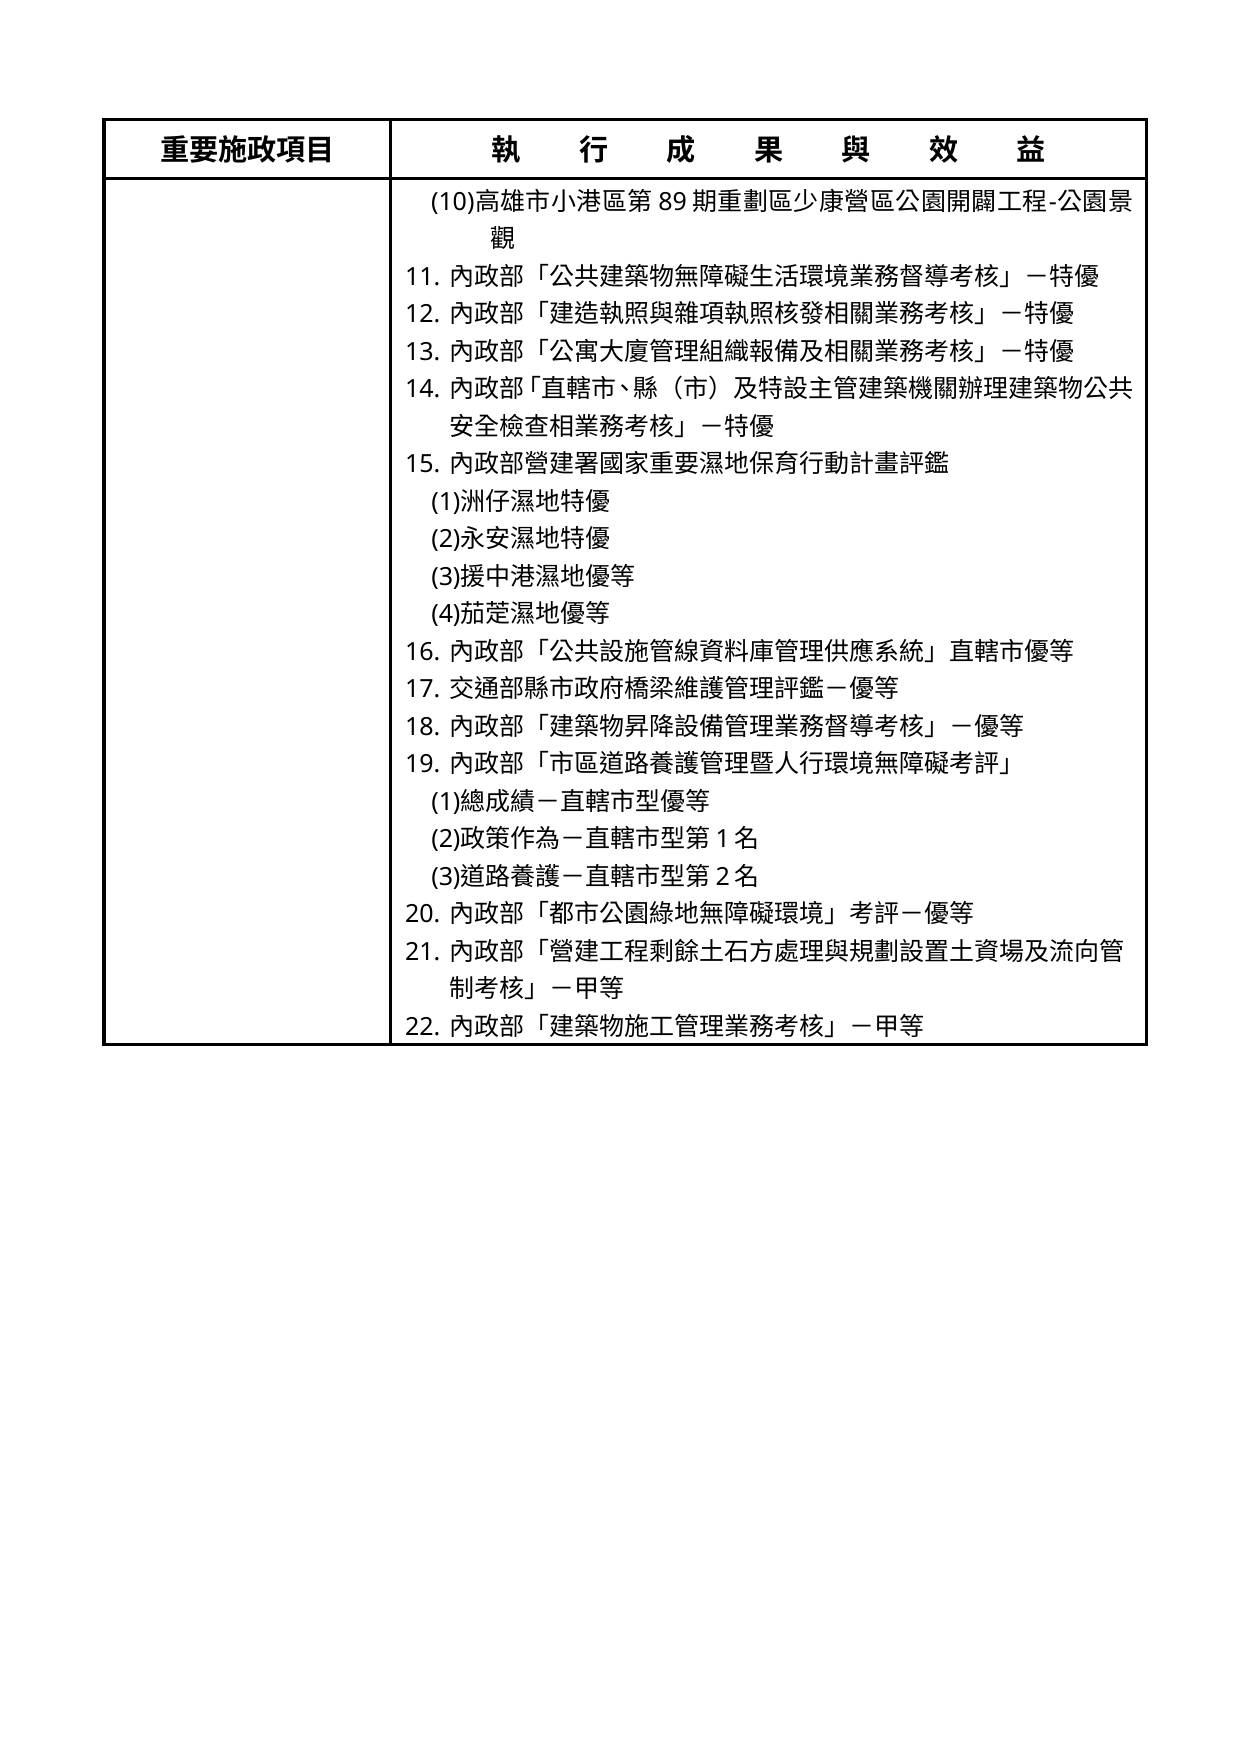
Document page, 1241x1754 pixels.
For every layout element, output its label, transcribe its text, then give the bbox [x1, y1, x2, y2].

table_cell 督導及監辦公共工程，提高工程品質，依採購法第12條及13 條規定，落實工程採購監辦作業，並依採購法第70條制定工程三級品保制度，由工程督導小組定期抽查督導工程計57件，以提升工程品質。 建立防災及救災機制，編印「高雄市政府工務局緊急應變手冊」，包括救災SOP及相關應變機制，作為災害發生期間行動準則，並定期更新、修正。 執行本府一級機關辦理工程、勞務、財物採購報上級機關（本府）核准之幕僚業務，由工務局為窗口，依採購法規定，辦理本府一級機關欲報上級機關核准事項（除監辦外），並以教育訓練及採購案件實地稽核方式，提升各機關、學校採購效率，防止採購弊端。 執行高雄市政府採購稽核小組日常行政及稽核監督業務，108年預定稽核363件，共稽核363件，達成率100%，自88年成立迄今總稽核量達5,009件。 發揮「高雄市政府採購申訴審議委員會」功能，108年共接獲廠商申訴案件9件、調解案件35件，總計收件數44件（其中108年10月以後計收16件，佔總收件數36%），目前已結案數21件。 前瞻建設計畫：擔任行政院前瞻基礎建設-城鄉建設-提升道路品質計畫類的市府窗口，協助本府相關單位爭取預算，至108年12月31日止，已爭取核定51案，補助金額30億729萬元。 各項公共工程材料試驗： 108年度辦理4大類46項工程材料試驗1萬3,227件，執行樣品數3萬5,944個試樣，規費收入全年計5,228萬元，試驗費支出3,665萬元，增加市庫收入約1,563萬元。 108年度委託TAF實驗室共計9家，共辦理23次稽核，以督導實驗室發揮精確及專業服務水準。 108年度辦理「工務局及所屬機關工程人員職務訓練講習」2場次、「工程材料品質控管及施工注意事項研習班」2場次，安排工程相關人員參訓，並聘請具有工程及廉政專業知識之專家學者雙向交流，提升專業技能及法律常識。 108年度「材料試驗申請暨管理系統」，啟用線上申請及多元線上繳費功能，減少人工作業流程及縮短城鄉距離，增加行政效率。 道路AC加強鑽心計畫:自每月工務局所屬工程處辦理新鋪、養護刨舖道路，面積達 3,000㎡以上案件中隨機抽選，檢視道路鋪築厚度、壓實度是否符合契約規範， 108年度共抽驗 19 件工程。 協助內政部營建署辦理本市9處濕地再評定作業，其中，永安濕地於107年度公告為地方級濕地，108年度公告援中港、半屏湖、鳥松、大樹人工及林園人工等5處濕地為地方級濕地，鳳山水庫及高雄大學等2處不列為重要濕地。 公園巡查每年2次，工務局檢查小組含總工室、企劃處及秘書室，計40人；針對工務局養工處轄管重點公園、1999通報熱點、歷次檢查改善不佳公園進行抽查，108年上半年已於5月底完成檢查100座、下半年已於11月底完成檢查80座。 108年中央的各項業務考評及評鑑獲得6特優、9優等及2甲等成績，而在公共工程金質獎、臺灣健康城市暨高齡友善城市獎、國家卓越建設獎、城市工程工程品質金質獎等獎項共獲得27個獎，總共獲得44項肯定。 台鐵捷運化-高雄市鐵路地下化計畫 截至108年12月底，「高雄市區鐵路地下化計畫(含左營及鳳山)」，整體計畫實際進度為86.86%。 本府依「高雄市區鐵路地下化建設計畫都市發展專案小組」第9次會議決議，與中央完成鐵路地下化後園道代辦協議，「高雄計畫區」、「左營計畫區」及「鳳山計畫區」園道委託設計監造勞務案已分別由工務局新建工程處、水利局及工務局養護工程處執行中。 三處園道優先段【金川街-華安街、平等路-婦女館後側、明誠四路-美術館路】，工務局新建工程處陸續於108年度完成並開放，另大順三路-大智陸橋以西之園道開闢工程，工務局養護工程處於108年11月開工，崇德路-明誠四路及吉林街-民族一路(71期重劃區)之園道開闢工程，水利局及工務局新建工程處亦分別於108年12月完成決標，其餘路段之園道工程，由工務局新建工程處辦理招標。 有關鐵路地下化園道整體建置經費43.09億元，已全數獲中央核定補助(代辦)支應。 有關鐵路地下化園道用地，已協調交通部臺鐵局，以雙方互惠原則，無償提供本府使用，並為利園道開闢期程，交通部臺鐵局原則同意先行交付本府進行施工。 大高雄自行車道路網整體建置計畫 中央前瞻基礎建設計畫「營造友善自行車道」，工務局爭取體育署經費補助6,000萬，辦理「愛河之心連接蓮池潭既有自行車道優質化整建計畫工程」，已於12月27日完工，本案將作為本市自行車道優質化工程示範案例。 為自行車友善使用性，工務局未來將辦理既有自行車道優質化，提高自行車騎乘舒適度，包含破損鋪面重新鋪設、沿線綠化遮蔭檢討、提升無障礙環境等，並改善自行車道交通安全設施。 配合市府發展觀光產業政策，優先辦理觀光型路線自行車優質化，路線選定原則以工務局12條自行車道路網優質化路線及觀光局「乘風而騎」15條鐵馬遊高雄路線，委託技術服務整合為13條觀光型自行車路線，結合觀光景點及介紹當地美食小吃。成果報告書於8月15日驗收完成，將作為工務局辦理自行車道優質化之參考依據。 打造高雄特色建築，帶動建築與綠能觀光產業，創造土地與建築品牌化，並促進社會參與、景觀美化、減碳防災及樂齡化設計因應，樹立熱帶氣候地區永續環境與建築的新典範。 高雄厝相關專案: 高雄厝研究發展補助計畫：為引動學生投入公共政策之發想，辦理高雄厝補助研究發展計畫，以回饋市府，提供市政規劃建言。107年度申請補助案共7案，已有6案執行完畢並補助32萬元，其餘1案未於期限內完成予以取消。 高雄厝推動綠建築宣導計畫：為進行高雄厝新建築與綠建築之推廣，舉辦高雄厝綠建築大獎，廣邀高雄綠建築建案報名競賽，希望藉由優良建築作品甄選活動，以表揚優良高雄厝綠建築設計作品，並喚起民眾關注生活環境品質的意識，業於108年9月6日高雄國際建材大展中公開頒獎。 高雄厝建築診斷及活化計畫：持續建置基本資料庫與高雄厝地圖，並進行病態建築醫生診斷，辦理高雄厝行銷宣導。 高雄厝宣導計畫：進行既有建築物輔導合法化，並於本府工務局建築管理處一樓成立高雄厝專案輔導窗口，由高雄厝在地設計師駐府服務民眾。 高雄市高雄厝設計及鼓勵回饋辦法自103年9月4日公布實施，並於105年1月11日、105年5月26日及107年4月26日修正訂定，截至108年12月31日止，統計數量如下: 申請案量:以高雄厝設計並領得建造執照數量已達2,248件，共76,480戶，其中797件已領得使用執照。 景觀陽台:面積達284,048平方公尺。 通用化設計浴廁:面積達54,270平方公尺。 通用化交誼室及昇降機:面積達8,706平方公尺。 綠能設施:屋前綠能設施36,529平方公尺，屋後綠能設施2,357平方公尺。 高雄厝申請案綠化面積：114,125平方公尺(相當於19座國際標準足球場綠化面積)。 綠建築綠化成果： 108年1~12月依本市綠建築自治條例規定申請案件共100件，屋頂綠化面積達2,3119.7平方公尺。另累計歷年(自101年起)依法設置屋頂綠化面積已達338,083平方公尺(相當於51座國際標準足球場綠化面積)，換算每年減少CO₂排放量為6,600公噸(相當於16座大安森林公園年吸碳量)。 108年度共舉辦5場高雄厝立體綠化系列講座，總計參與人數約400人，讓更多市民瞭解簡易設置立體綠化的概念及綠屋頂的好處。 108年度推動建築物綠屋頂補助計畫，提供新設綠屋頂補助及管理維護、修繕費等補助項目，合計共有14處公私有建築物加入設置綠屋頂的行列，增加屋頂綠化面積達806平方公尺，補助費用共計新台幣238萬4,779元。 辦理公有建築物屋頂綠化示範案，目前已完成高雄市立美術館、東區稅捐稽徵處、警察局新興分局、凱旋醫院、勞工局前鎮行政大樓、三民區行政中心、前金區前金國中、左營區新光國小、三民家商等9處公有建築物加入設置綠屋頂的行列，108年高雄市政府社會局無障礙之家、高雄市立大同醫院、高雄市左營區新光國民小學第2期目前工程已完工，累計綠化面積為8,657平方公尺；另109年預計完成高雄市苓雅區中正國民小學、高雄市左營區新光國民小學第3期及高雄市立海青高級工商職業學校，綠化面積為1,589.06平方公尺。 實際執行方案： 108年7月3日啟動108年~111年4年期「創能經濟．光電計畫」，由李副市長擔任跨局處小組召集人，市府合力推動，利用潔淨太陽光電能源發電，減少燃煤發電造成的空氣汙染，目標4年設置500百萬瓦之太陽光電設施，相當於500座世運主場館之設置容量，每年約可發電6.39億度，減碳33.79萬噸，將能帶動500億元綠能產業經濟效益，打造高雄成創能城市。 108年度補助建築物設置太陽光電發電系統實施計畫自3月8日開始至10月15日截止，補助總預算為1,500萬元，截至8月22日止，核准173件，核准金額1,012萬547元 (1,687瓩)。 工務局太陽光電智慧建築網站改版建置。 協助本市太陽光電設施安全結構查驗至少30案。 舉辦光電智慧建築標章頒證活動。 5場推動太陽光電設施說明會、演講，總計參與人數約500人。 設置績效： 根據經濟部再生能源發電設備認定及查核管理系統網站資料，設置容量統計自108年1~12月已設置169百萬瓦，年發電量2億1,713萬2,440度電，約可提供5萬9,717家戶的所需用電量。 辦理申報之A類公共集會類場所，列管場所120家，已完成申報120家，申報率達100%。辦理申報之B類商業類場所，列管場所1,361家，已完成申報1,334家，申報率達98.02%。辦理申報之C類工業、倉儲類場所，列管場所1,975家，已完成申報1,829家，申報率達92.61%。辦理申報之D類休閒文教類場所，列管場所2,878家，已完成申報2,617家，申報率達90.93%。辦理申報之E類宗教類場所，列管場所95家，已完成申報93家，申報率達97.89%。辦理申報之F類衛生福利更生類場所，列管場所773家，已完成申報722家，申報率達93.40%。辦理申報之G類辦公服務類場所，列管場所1,079家，已完成申報891家，申報率達82.58%。辦理申報之H類住宿類場所，列管場所591家，已完成申報577家，申報率達97.63%。 針對未申報場所發文催報及現場宣導，以維公共安全，依建築法規定處建築物使用人6萬元罰鍰，並再限期補行申報，逾期仍未申報者，依建築法規定續處並於營業場所入口明顯處張貼不合格告示。 辦理108年度建築物公共安全檢查及簽證申報場所之抽複查工作，已執行抽複查750家。 108年1月2日起至108年1月23日止辦理108年度「加強大型百貨公司、商場、量販店及視聽歌唱等場所公共安全查核」，共計60家場所。 108年青春專案期間，稽查本市娛樂場所等，共計稽查630處場所，動員稽查人數675人次。 建築物加強公共安全計畫 打造高雄市公共安全網，提供民眾查詢本市各區昇降設備及機械停車設備許可證期限、檢查日期、位置及大樓名稱等建管資訊透明化作業。 為提高地震發生後動員能力，108年9月20日於本府消防局國際會議廳舉辦108年度災害後危險建築物緊急評估作業組訓演練，動員全市技師及建築師180人，期能於地震時減少市民生命財產的損失。 針對本市各大型商圈、重要道路、車站及各大捷運站，做不定期巡檢，如有立即危險性之廣告招牌，立即通知限期改善或自行拆除。 配合108年度市區道路養護暨人行環境無障礙考評計畫，針對三多三路、三多四路、七賢路、成功路廣告招牌進行整頓改善。 內政部營建署「108 年度招牌廣告及樹立廣告安全巡查、處理與督導計畫」考核本府列管危險廣告物共1,284件，均已全數拆除或補強完成，考核成績優異。 公寓大廈認證標章申請案，108年已召開3次審查會議，認證通過大樓共計17棟。 輔導公寓大廈成立管理委員會，截至108年12月底本市7樓以上成立管理委員會依法報備家數計有3,484件，報備率已達百分之73.7%。 委託公寓大廈法律專業律師，設置免付費電話，自108年1月3日起，提供大樓管理委員會及住戶法律諮詢服務，另於建管處設置法律現場諮詢服務櫃檯，108年度現場計服務230人次，協助解決居家糾紛。 本市於101年4月3日成立公寓大廈爭議事件調處委員會，108年共召開5次調處會，協調爭議共23案。 配合內政部建築研究所智慧綠建築專案，爭取內政部建築研究所將「智慧綠建築智慧住宅南部展示場」設置於本府四維行政中心1樓穿堂，展示最新智慧生活科技。自啟用後維持4年，已於107年10月9日揭幕啟用，由工務局建管處志工人員輪值展示場負責導覽解說，同時接受團體預約，自108年1月至12月，累計參觀人數計82,318人。 新建公共建築物於申請使用執照前，辦理行動不便設施會勘，以確保該設施之符合需求，100年至107年12月止合計勘檢2,313件，108年1至12月共計勘檢145件。 既有建築物依照工務局108年10月18日高市工務建字第10838848401號函修正本市公共建築物無障礙設施分類分期分區執行計畫，計已對公共建築物（含超商場所、加油站）5,054家實施清查，並訂定改善期程限期要求改善，截至108年12月共計4,705家已改善完成，尚餘349家改善中，整體改善比例為93.09%。 替代方案提請「高雄市政府公共建築物行動不便者使用設施改善諮詢審查小組」審議，108年共辦理9次，共審查62件（含報告案)。 102年7月11日公告施行「高雄市建築物設置無障礙設施設備勘檢及改善審查收費標準」，108年共計收入勘檢費482萬2,000元（含新建公共建築物)。 加強建築管理回溯檔案建置，將檔案室紙質之歷史案件，累計有102,698份建築執照圖進行數化轉檔，以方便查詢及調閱，已納入109年度專案勞務委外採購辦理(約800萬)。 申請建造許可時檢附建築圖電子檔，建置圖檔資料庫並整合建入「建築管理資訊系統」及「建築書圖影像管理資訊系統」，提供民眾查詢及調閱建築圖檔資料。 結合全國地政單位電傳資訊系統e網通電子資訊服務，提供業界民眾利用網路即可迅速查閱建築物資訊圖資，並增加歲收。 透過建築管理處網站建構申請案件之資訊透明化服務，供民眾隨時查詢申請建築執照進度，減少弊端。 執行違建查報成果：108年查報一般違建(含廣告物)共計2,095件。 專案部分： 取締影響市容廢置廣告空(框)架及破損不堪廣告招牌，共計查報268件。 取締影響市容觀瞻違規竹鷹架廣告物，共計查報34件。 執行本市「影響救災困難地區」消防專案，共計查報158件。 執行違建成果：一般違建拆除計3‚958件、拆除結案2‚684件。 各項專案拆除情形： 拆除影響市容觀瞻，違規竹鷹架廣告、廢置廣告空(框)架及破損廣告招牌共計執行拆除780件。 拆除影響消防救災六米巷道違建計157件。 拆除湖內區長壽路128號影響公共衞生鴿舍違建。 拆除前鎮區崗山西街301巷20號屋頂違建。 拆除三民區北平一街18巷1號屋後違建。 拆除三民區林森一路345巷28號屋側違建。 拆除新興區民生二路46巷3號屋頂違建。 拆除小港區小港路68巷3弄11號屋頂違建。 拆除鹽埕區五福四路14巷3號屋頂、屋前違建。 拆除仁武區慈惠段4-9地號空地鋼骨違建。 拆除鼓山區翠華路411巷41號屋後、屋前違建。 拆除鼓山區河邊街88巷巷道影響通行違規矮牆。 拆除大寮區內坑路34之10號（邱厝坪段548 地號等9筆土地），違規廢五金堆置場地上物。 拆除新興區文衡二路127巷48號屋前阻礙通行障礙物。 拆除新興區中正三路187號騎樓內妨礙行人通行障礙物。 拆除鳳山區顯惠一巷至勝利路口(埤頂段1440-13、1440-22 地號) 私設通路違建。 配合鐵路管理局高雄工務段拆除鹽埕區興福段255地號遭占用地上物。 拆除大寮區八德路消防隊對面(中庄北段0918地號)鐵棚架、貨櫃屋違建。 拆除楠梓區青農路57巷36號屋前、屋後防火巷違建。 配合衛生局清除登革熱孳生源，拆除前鎮區允棟市場。 拆除警察局提報岡山區嘉新西路69之1號妨礙風化違建。 拆除大社區大新路171巷11之7號屋前違建。 拆除警察局提報前鎮區瑞安街56號旁空地妨礙風化違建。 拆除苓雅區河北路226巷2、4號占用巷道影響通行矮牆。 拆除前鎮區前鎮街262號等4戶廢棄宿舍。 拆除楠梓區楠梓路174巷1號等2戶廢棄宿舍。 拆除左營區義民巷93號旁老舊公厠(興隆段695 地號)。 拆除鳳山區曹公路15號防火巷違建。 拆除鳥松區山腳路256巷2號屋頂違建。 拆除三民區民成街底(義民段1133、1134地號)等2筆市有土地上佔用物。 處理白鹿颱風一級開設災害應變中心通報災損案件，共計25件。 彙整各管線機構年度計畫施工路段，以利辦理聯合施工，減少道路挖掘。 108年已核發9,206件道路挖掘許可，各管線機構可於「高雄市公共管線管理平台」中查詢申挖案件辦理情形、核准申挖案件查詢，藉由電腦系統方便申請人查詢，並提供市民共同監督。 已完成本市38個行政區之都市計畫區，及鳥松、仁武、岡山、永安、路竹、彌陀、湖內、茄萣、阿蓮、燕巢、田寮、旗山、美濃、大樹部分非都市計畫區公共管線調查並持續辦理高雄市公共設施管線更新機制。 加強督導管線挖埋工程品質，108年申請挖埋12,615件，核發9,206件，有效管控挖掘施工，並督導管線單位確實依規定進行道路挖埋及AC封層，其中道路挖掘違反規定件數18件，罰款共67萬元。 加強巡查管線挖埋工程，由委外巡查廠商及自有人員督導加強巡視並藉通報管道(市長信箱、通報專線電話等)共同監督管線單位施工情形，以符合現場許可內容。 建立維護更新地下管線資訊系統，提供各管線單位設計前、施工前之地下管線資訊，更新地下管線資料，減少公安事件發生。 落實管線挖埋暨道路工程品質，執行管線抽驗，對各管線單位已完成之管線工程辦理瀝青鋪面厚度、回填配料、夯實度及平坦度等各項工程品質抽驗，以確保道路品質，108年度總計配合抽驗423件工程。 啟動十二項道路管線挖掘管理創新措施，包括：新建物民生管線聯合挖掘於施工前完成整合、計畫型挖掘案件先行申報預為整合、成立道路挖掘基金專款專用，整合挖掘統一刨鋪、危安管線試挖、即時監控機制、孔蓋新工法及管挖工程採用含焚化再生粒料CLSM回填、AC臨鋪後在該臨鋪路面範圍內噴漆告示完永鋪期程、禁挖時間半年延長為一年、抽驗訂定裁罰級距，施工不良管線單位停發路證、施工後品質自主檢核及竣工還養機制逐案接管、落實圖資抽查及抽測、3D管線圖資建置+AR。 108年度將全區二維圖資轉為三維圖資，另配合三維圖資建置後，可透過三維管線比對資料，增加衝突分析模組，提供路權單位與管線單位查詢與檢視衝突區位與進行管線協調。試辦理50處攝影測量，將攝影測量成果與三維圖資平台做結合，並提出攝影測量作業流程之優缺點及改善方案。結合目前AR技術整合轄區已完成建置之三維公共設施管線資料庫，協助現場施工人員可以利用智慧型手機即時查閱所在環境之管線分佈。 完成民族路共同管道保全、巡查、維修保養、基本設備汰換更新、 24小時輪值監控等作業，及共同管道之清潔維護。 至108年底佈纜總長度已達3,505.448公里，租金收入約5,890萬元，各家纜線業者正積極申請進駐中。 108年完成孔蓋下地總數9,958座，孔蓋齊平總數4,276座。 孔蓋自主巡查比例及4小時完修比例，108年平均值分別為88.5%、95.46%。 辦理大高雄公共管線圖資更新及整合，避免發生管線工安事件並依 內政部公共管線標準制度規範，建立管線圖資更新機制。 原高雄縣及高雄市區域之公共管線圖資轉換與整合。 公共管線圖更新模式規劃。 重劃區管線清查建檔。 管線單位竣工圖繪製軟體改版。 公共管線竣工圖更新。 教育訓練及輔導上線。 高雄計畫區由明誠四路至大順三路，全長約6.9公里，包含5處通勤車站（美術館站、鼓山站、三塊厝站、民族站、科工館站）園道及71期重劃區園道、公園、廣場。總工程費約23.58億元，分為站區園道範圍1標、優先示範段2標、立體設施拆除3標、園道工程4標及71期重劃區1標。其中高雄市區鐵路地下化站區園道(配合通車履勘)工程-美術館站等五站於107年2月22日開工，已於108年2月14日完工。 設計標的分為「優先示範段」、「立體設施拆除(或填平)」、「園 道」： 「優先示範段」：優先施作路段(金川街-華安街、平等路-婦女館後側)已於108年8月29日完工；明誠四路-美術館路段已於108年12月27日開放通行。 「立體設施拆除(或填平)」：第一階段工程-「青海陸橋+四涵洞」，於107年11月23日開工，已於108年12月開放通行；另「自立路橋及大順路橋」於107年10月26日開工，已於108年11月開放通行。中華地下道於108年10月16日開工，109年2月1日中華地下道主線封閉填平及拆除作業，預定109年3月上旬主線道開放，後施作道路附屬設施，預定109年7月完工。 園道工程四標：已於12月20日上網公告，109年1月14日開資格標。 園道工程-71期重劃區：已於108年12月24日決標，預定 109年3月開工，工期365日曆天。 自楠梓新路沿既有防汛道路，穿越鐵路下方後爬升銜接至第82期重劃區道路，長約260公尺，寬約5公尺,總經費1億5,063萬元，106年9月1日開工，已於108年12月27日開放通行。 自東林西路往北至信義路止，都市計畫寬15公尺，長約420公尺，拓寬並新建箱涵。總經費3億3,158萬元，106年4月10日開工，已於108年5月31日完工。 清水岩寺旁道路可銜接15公尺及20公尺寬都市計畫道路(清水 路)，長約180公尺，總經費1億0,492萬元，107年9月12日辦理都市計畫個案變更前路線座談會。都市計畫變更勞務採購107年11月9日開標，107年11月19日評選後保留，因地方建議辦理都市計畫變更，初估總經費提高至1億0,500萬元，中油已同意補助，並於109年1月7日辦理議價決標。 工程長992公尺、寬30公尺，總經費1億5,671.4萬元，於105年8月31日第43次環評審查會審查通過。本案已完成工程設計及通過環評審議。目前環團提起上訴(108年4月25日收到上訴狀及理由書)，本府環保局已委託律師答辯。 勝利路北段：20公尺寬都市計畫道路，長約35公尺；建國路一段259號：15尺寬都市計畫道路，長約27公尺；勝利路南段計畫：20公尺寬都市計畫道路，長約50公尺，總經費8,064萬4,000元，由本府地政局設計及施工，工務局已完成用地取得，預定109年5月完工。 自南汕巷往北72公尺起至115公尺止，為6公尺寬都市計畫道路，長約43公尺，總經費468萬元，已於108年4月1日完工。 北起二聖路南至瑞祥街，屬8公尺計畫道路，總長約42公尺，總經費2,691萬元，已於108年8月12日完工。 本聯外道路北側銜接台3線及中正路，南側銜接園區，長約450公尺(含橋梁150公尺)、寬10公尺，總經費2億1,465萬元，工程於108年10月18日開工，預定110年4月完工。 14-2號道路自北汕二路口已開闢路段（東汕、西汕、北汕、中汕里里民活動中心旁）往南約362公尺，為本市都市計畫15公尺寬道路。總經費9,849萬元，108年1月3日細部設計報告書核定，工程於108年3月15日開工，109年1月底前開放通行。 開闢公兒10-1並配合開闢公園周遭都市計畫道路及人行步道－A段:自王公路216巷27弄向東延伸80公尺，係屬10公尺寬都市計畫道路，現況道路約5公尺寬；B段:公園西南側8公尺寬都市計畫道路，長65公尺，現況道路未依都市計畫開闢；C段:公園東南側人行步道延伸銜接王公路，長約140公尺、4公尺計畫寬度人行步道，現況道路未依都市計畫開闢。總經費7,401萬6,000元，已於108年12月開放通車。 林園區溪州三路與五福路瓶頸段：路口往北拓寬長約25公尺、計畫寬15公尺；和平路瓶頸段：自信義路往北約30公尺止，都市計畫寬10公尺，現寬約4公尺；林園北路495巷：位處林園高中北側，自林園北路往西北約100公尺止，都市計畫寬12公尺，部分路段未全寬通行，現寬約7公尺。總經費8,551萬元，已於108年12月開放通車。 位於六龜區高133線，坍方路段全長約450公尺、寬約8公尺，總經費3億8,000萬元。本案採原址重建方式施工，囿於該處上邊坡地質尚未穩定，因應當地民眾交通需求，於溪底便道作為短期方案施作通行，溪底便道工程於108年11月22日開工，預定109年5月完工。 自大竹路往北至既有長春路止，10公尺寬都市計畫道路，長約170公尺，總經費4,777萬元，已於108年12月23日開工，預定109年9月完工。 8公尺寬都市計畫道路，長約200公尺，總經費7,060萬元，刻正 辦理細部計及用地徵購作業，109年2月25日決標。 道路拓寬長56公尺寬10公尺,總經費702萬3,000元，已籌措計監造費19萬7,000元，用地費270萬元。已完成用地取得。提報爭取生活圈計畫補助(市區道路)，營建署於108年10月3日函文同意補助，109年2月3日決標。 自前鎮區凱得街往西銜接憲德街（98年開闢完成路段）止，現況未通行，長約42公尺，寬8公尺，總經費4,607萬元，109年1月21日決標。 自安樂一街往西打通至水管路325巷現有道路，8公尺寬計畫道路，長約65公尺，總經費1,112萬元，109年1月20日決標。 西門大橋南側現寬約4.5~10公尺寬、長約240公尺道路，自西門大橋南側起有55公尺已近10公尺全寬，自南側55公尺處往南拓寬道路總長約185公尺，其中含都市計畫寬10公尺，長約102公尺。另，非都市計畫區路段位屬農地重劃區，長度約85公尺，現有路寬約4.5~6公尺不等，拓寬為10公尺道路，總經費1,745萬元，109年2月10日舉辦開工典禮。 自仁武義大二路3k+700往北至186甲線道路，為永久性擋土牆改善，改善路段3k+700~3k+980長約280公尺，道路寬約25 公尺，總經費1億1,848萬元，提報優先納入109年預算，委託規劃設計及監造勞務案已於109年1月7日開標，109年1月17日開評選會。 非屬都市計畫道路，本案因東段(長約180公尺)縱坡過大較具危險性故已先行施作改善，西段(長約180公尺寬7公尺)，總經費1,135萬6,000元，工程預定109年3月3日開標。 位於三民區港西里，現況寬度約6公尺，開闢長約12公尺、寬12公尺都市計畫道路，總經費2,196.1萬元，109年2月11日決標。 本案現況路寬5公尺，地方建議向北單向拓寬寬2公尺、長100公尺，總經費250萬元，並於108年提報交通局爭取由危險路口改善經費補助，工程預定109年3月10日開標。 延續一期未拓寬路段，長約117公尺，將原4~5米道路拓寬至8~13米，已完成設計，108年9月25日申請前瞻計畫獲交通部公路總局同意補助，已於108年12月提報墊付程序及上網公告，109年2月18日決標。 工程位梓官區自進學路往北開闢至信安街止，屬8公尺寬都市計畫道路，長度約265公尺，現況道路未開闢，總經費1億2,180萬元。109年度先行編列土地費1,500萬元，辦理用地徵購作業。 自高47起至186甲線止，長約570公尺，寬10公尺，總經費3,614萬元。環差勞務案已結案，道路工程基設報告已於108年12月26日核定，預計109年3月細設完成。 增設匝道高架832公尺，銜接匝道變更路段170公尺，總經費6億4,200萬元。於107年3月5日開工，預定109年10月完工。 本市都市計畫15公尺寬道路，長約78公尺，東西兩側銜接道路已近15公尺全寬，總經費1億2,260萬元，已於108年12月18日完工。 橋長80公尺、橋寬6公尺，總經費6,406萬元。工程由原民會完成設計及招標文件，委由工務局新建工程處代辦發包施工，工程於107年9月14日開工，預定110年2月完工。 橋長127公尺、橋寬6公尺，總經費9,523萬元。工程於108年11月22日開工，預定112年2月完工。 由中山四路東側跨越前鎮運河，銜接第75期市地重劃區凱福街， 長約54公尺，規劃2車道(6公尺寬)及1實體人行道(2公尺寬)， 即雙向所需人車通行使用之寬度為16公尺寬，總經費1億0,487 萬元，工程規劃設計中。 都市計畫寬15公尺，長約40公尺(含引道)，總經費2,306萬元。 工程於108年11月14日開工，預定109年5月完工。 自本工環東路往東至河華路前止(含前洲橋)，現寬11-15公尺，都市計畫寬24公尺，長約1,100公尺，總經費7億2,264萬3,000元。工程已於108年3月21日完工。 自岡山區菜寮路(高29)與水庫路路口至大莊路(高28)止，位屬都 市計畫區外，現況道路約7公尺寬，拓寬為12公尺，長度約2,136公尺，總經費2億1,313萬元，A標於107年10月24日開工，B標於107年10月23日開工，兩標皆於108年12月開放通行。 自和發產業園區大發基地範圍外往北至高68線（琉球路）串連和春基地，長約1,560公尺，寬30公尺，總經費7億3,400萬元，營建署辦理設計及施工，工務局新建工程處辦理用地取得，工程已於108年5月13日完工。 自台17線進入高雄市北界後，沿援中港軍區跨越後勁溪、左營眷區道路向南銜接中正路至左營南門圓環，紓解原台17線翠華路交通壅塞問題。道路長約7公里，寬40~50公尺，跨越長約130公尺之後勁溪橋。以德民路為界分南北二段，北段工程所需總經費約11億0,943萬元，於105年9月獲內政部營建署生活圈計畫補助經費並由市府代辦工程執行， 第ㄧ標於106年10月23日開工，預定109年5月完成；第二標工程由水利局辦理工程發包，已於108年12月20日訂約，預定109年5月開工。 為都市計畫15公尺寬道路，自後厝路往西至港嘴二路止，長約542公尺，總經費1億3,480萬，由營建署南工處辦理規劃設計，工務局新建工程處辦理施工及用地取得，工程已於108年7月9日完工。 長度約102公尺既有道路拓寬至8公尺計畫道路(橋燕路口往北27公尺及往南75公尺)，總經費6,700萬元，工程109年3月2日申報開工。 自翠華路往北至新庄仔路止，屬25公尺寬都市計畫道路，長約380公尺，總經費9,298萬元。全長(翠華路~新庄仔路)開闢配合地上物拆除，目前開闢長度先以翠華路~城峰路段辦理設計施工，城峰路以北納入後續擴充辦理，預定109年3月底上網公告。 自省道台25鳳林二路往西至大崎腳橋止(不含橋梁)，長約98公尺，為都市計畫20公尺寬道路，總經費6,044萬元，本府工務局已完成用地取得，由內政部營建署南工處設計施工，目前辦理工程規劃設計中。 友情路為都市計畫30公尺寬道路，長約767公尺，總經費約3億3,200萬元，108年10月30日決標，109年1月31日開工，110年5月完工；大遼路為都市計畫50公尺寬道路，長約883公尺，配合友情路先行開闢30公尺，總經費2億1,452萬元，目前辦理規劃設計中。 為都市計畫60公尺寬道路，長約2,870公尺，總經費15億0,033萬元，都市設計審議經內政部108年9月27日召開會議決議修正後通過。有關跨越高速公路方案，內政部已於109年1月6日召開研商「橋頭科學園區優先開闢聯外道路(1-2及2-3計畫道路)」事宜會議，本府將另擇期再與營建署及高工局研商。 基地位於苓雅區，健康醫療園區拆除衛生局老舊建物後，興建地下2層、地上10層之高齡整合長期照護中心大樓1棟及周邊景觀等工程。工程總經費約8億元，已於108年10月18日完工。 位於高雄港11~15號碼頭，基地面積約11.48公頃，總經費65億0,644萬元(總經費含第一標、第二標及後續擴充工程)，興建3,500席以上室內表演廳、12,000席戶外表演場、小型室內展演空間、流行音樂展示區、流行音樂育成中心及海洋文化展示中心等。第1標工程（高雄港13~15號碼頭區域）已於106年6月完工；第2標工程(高雄港11~12號及光榮碼頭區域）於104年8月15日開工，預定109年8月完工；第三標工程已於108年6月18日開工，預定109年8月完工。 本工程配合市府政策調整為立體停車場與滯洪池共構工程（水利局辦理）、店鋪工程（新工處辦理），移由水利局主政並繼受原勞務合約。其中店舖工程(每戶二層樓，上下二層樓地板面積約30坪，由水利局辦理設計，工務局新建工程處辦理工程發包及施工。總經費約4,033萬元，已於108年6月21日完工。 基地位於大樹區，新建營區RC構造及鋼骨構造新建建築物數十棟、既有廠庫房與官舍整新、既有建物及房屋拆除、其他附屬設施工程等，總經費約115億2,400萬元。軍方105年4月28日完成洽辦程序，依計畫8年完成遷廠。已於106年2月3日全數完成勞務招標作業。林園營區已於108年7月29日開工，預定110年6月完工；大樹北營區已於108年12月16日開工，期程至113年；光復營區已於108年12月31日開資格標，109年1月13日召開審查會，期程至113年。 針對鳳山體育館、鳳山游泳池與鳳西羽球館3場館外觀作美化拉皮及內部設施整修並調整空間釋放，作為商業性販售使用。總經費1億9,941萬元，已於108年6月17日完工。 新建游泳池體適能中心(地上三層RC、2,304平方公尺)、服務中心(地上1層木造、364平方公尺)及4座鳳西網球場紅土翻新整修，總經費約9,516萬元，108年8月9日完工。 興建1棟地上3層納骨塔、覆鼎金公墓內回教徒遺骨安置區及停車場、周邊景觀及其它大佛、金爐等工程。總經費1億1,475萬元，工程已於107年11月23日取得新塔部份使用執照，12月21日舉行落成典禮，殯葬處櫃位裝修及搬遷完成，後續舊塔拆除工程及景觀工程已於108年7月26日完工。 拆除原地既有建物，以及新建地下1層、地上5層之住宿式身心障礙機構建物1棟，預計安置120人，總經費約3億6,736萬元，107年8月23日開工，預定109年7月完工。 興建地上2層RC構造溫泉遊客中心1棟，地上1層RC構造湯屋設備室1棟，以及戶外泡脚池等空間，總經費約7,645萬元，107年10月21日開工，預定109 年5月完工。 整修地上5層地下1層之RC構造建物乙棟，新建警衛室(含會客室)、大門與圍牆；景觀工程(含停車場)。總經費4,476萬，108年8月30日開工，預定109年6月完工。 興建ㄧ棟地下2層、地上8層辦公廳舍大樓，位於鼓山一路與五福四路口(原鼓山分局) 總經費4億8,346萬8,000元，108年9月30日開工，預定110年12月完工。 興建ㄧ棟地下2層、地上8層辦公廳舍大樓，位於文龍東路與文山路口(鳳山熱帶園藝所西側) ，總經費4億0,856萬5,000元，108年10月18日開工，預定111年3月完工。 興建3樓層之綜合大樓，1-2樓規劃為溪埔派出所，3樓規劃為高雄市立圖書館大樹三館,總經費2,987萬元，已於108年9月9日開工，預定109年12月完工。 新建地上1層社區活動中心1棟，辦公室、廚房、無障礙廁所、男女廁所及其他必要性之空間等(如儲藏室、機房)，總經費約1,600萬元，已於108年9月16日開工，預定109年7月完工。 民生醫院結構區分為北中南3棟，北棟(地下1層、地上4層)之建築物，樓地板面積4,193.17平方公尺;中棟(地下1層、地上10層)之建築物，樓地板面積13,454.03平方公尺，南棟(地下1層、地上6層)之建築物，樓地板面積11,549.01平方公尺。本案辦理三棟建築物結構補強，總經費為1億0,985萬3,000元，由民生醫院設計，工務局新建工程處代辦工程招標及施工，108年12月5日開工。 第二期工程為拆除舊有4棟校舍後興建一棟地上3層樓之學校建築(含教學及辦公空間)，總經費9,941萬元，106年9月7日開工，已於108年6月14日完工。 拆除原第七棟校舍、飲水間、木工房、宿舍、廁所及資源回收廠，規劃地上四層樓之完整建築，包含普通教室、廁所、樓梯、1座電梯，總經費1億484萬元，已於108年11月18日開工，預定110年9月完工。 興建地上4層、RC教學大樓1棟，包括普通教室20間及無障礙電梯1座，以及興建籃球場3座及拆除校園舊建築崇仁樓，總經費8,789萬元，（含水保工程），已於108年6月17日完工。 拆除原有校舍忠孝樓及信義樓，新建地上4層、地下1層RC教學行政大樓1棟，以及禮堂兼活動中心、司令台等相關附屬設施，總經費1億6,729萬元，106年9月27日開工，預定109年4月完工。 拆除原有之北棟校舍及司令台，新建地上4層以下教學行政大樓、司令台、禮堂兼活動中心及運動場(合成橡膠運動場)，總經費9,700萬元，已於108年9月30日完工。 採先建後拆方式辦理。新建地上2層，教室16間之行政及教學大樓1棟。俟新校舍完工取得使用執照後，進行教室搬遷拆，最後拆除舊大樓，並新建校門，完成校舍重建工程，總經費4,892萬元，已於108年10月24日完工。 預計興建地下2層停車場及地上1層建築物，規劃地下兩層停車 空間共設置小客車停車位128 席(不含法定停車位)。 地面層設置 法定停車位、機車10 席及自行車20席，總經費2億2,008萬元，已於109年1月3日開標，1月9日開審查會，期程至111年6月。 本市都市計畫公園、綠地、兒童遊樂場目前計開闢710處，面積達2,515公頃，108年完成重要公園綠地開闢及改善如下： 完成新闢公園計有：三民區覆鼎金雙湖森林公園第二期植栽及景觀工程、小港區第89期重劃區（少康營區）公園開闢工程、岡山區第87期市地重劃區公園開闢工程。 三民區覆鼎金雙湖森林公園開闢工程 原為覆鼎金公墓，於104年1月13日公告發布實施，變更26.41公頃為公園用地。本工程規劃以自然地貌修養為主，設施與鋪面減量，保留大面積綠地，恢復應有的生態環境，基地內儘量採用透水性鋪面為主，達到保水功能。另設置必要休憩設施，如休憩步道、廣場、休憩涼亭等設施，以增加民眾前往休憩意願，促進當地活動發展。 本公園配合本府民政局殯葬處遷葬計畫以分年分期進行規劃、施工，開闢總經費約5億231萬元，並爭取內政部營建署前瞻基礎建設計畫，補助工程經費2億640萬元。 第一期工程已於106年12月8日完工，第二期工程分排水、植栽及景觀3標案辦理。第一標排水工程，已於107年11月16日完工；第二標植栽工程，已於108年2月1日完工，第三標景觀土木工程，已於108年12月3日完工。 小港區第89期重劃區（少康營區）公園開闢工程 本公園位於小港區高松路與營口路交叉口（原少康營區），面積 約10公頃。本基地狹長又呈L型，故規劃設計內容動線與空間的安排其合理性很重要，透過動線創造出一個個的「場域」並加以串連，有田埂步道提供市民散步，有淺水區提供親子戲水。有水面上搭建的舞台，搭配落羽松，使人可凝視水面，休憩靜心。不同屬性、功能空間，讓狹長的綠帶營造出多元的面貌，並以兩個對角作為主要的公園活動連接主軸。而公園活動場域則分佈在主軸的起點、交會點與終點。加上夜間照明設計，營造整個公園的亮點，期許未來成為小港的指標性公園。本工程開闢經費約1億8,889萬元，於106年10月11日開工，於108年1月30日正式啟用，提供市民更優質的活動休憩空間。 岡山區第87期市地重劃區公園開闢工程 本基地位於岡山區仁壽南路及介壽路間，包含公5、公14、公15、公16、公17等5處公園用地，面積將近2.8公頃，工程經費約6,280萬元。岡山區87期市地重劃區內五座公園採減量設計，遍植多樣原生與開花樹種，步道穿越其中，沿途設置廣場、景觀涼亭及休憩座椅設施，提供悠閒舒適的空間，並於公14設置沙坑遊戲區、公五設置兒童遊戲場等，以打造全齡生活地景公園。北側的公5位於省道台一線旁，以本地揚名世界的螺絲產業為構想，施設一處入口地標，塑造門戶意象。本工程已於108年12月完工。 108年度完成現有公園設施改善計有：衛武營三連棟周邊景觀改善工程、楠梓區07兒04（隆昌兒童遊戲場）景觀改善工程、三民區愛河之心設施改善工程、小港區環保公園及港南兒童遊戲場景觀改善工程、小港區山明兒童遊樂場改善工程、前鎮區兒4（汕頭公園）景觀改善工程、群星手印星光大道施作工程。 109年度續辦公園綠地開闢及改善工程計有：前鎮區第80及83期重劃區公園及綠地用地開闢工程、凹仔底、中都濕地、熱帶植物園等公園解說中心設施及景觀改善工程、左營區重愛公園、鳳山區南和公園及三民區三民公園等3間公廁設施修繕工程。 109年度先期規劃工程：苓雅區第60期市地重劃區公一公園用地開闢工程、前鎮區第65期及第88期市地重劃區內公九公園用地開闢工程、前鎮區第70期重劃區內公園、綠地及兒童遊樂場用地開闢工程、左營區福山公園設置共融式特色遊戲場及周邊設施改善、鳳山區五甲國宅國光里公六公園景觀改善工程、小港區桂林公園觀機平台改善工程、楠梓區碉堡公園設施修繕工程 、林園區海洋濕地公園（公12）增設休憩亭架工程、岡山河堤公園特色遊戲場增設工程等。 公園土木設施維護改善及緊急搶修工程共11案，改善公園內各項設施，維護市民休憩安全。 公園等清潔維護及緊急搶修工作共24案。 公園遊具及設施增設等改善工程共3案，改善及維護公園內遊具等設施。 大型公園清潔維護共10案，皆持續維護中。 公園委託清潔維護共計746處，其中委託廠商辦理計537處、小型鄰里公園委託里辦公處辦理共計182處、另民間認養共計27處，將持續鼓勵企業參與公園認養工作。 苗圃(含樹木銀行)計11處，培育花卉、灌木等苗木計約18萬 株，供市民憑身分證提領，並配合機關、學校、社區綠化環境及本府活動提供花木，另樹木銀行則提供工程牴觸樹木暫置及公園開闢、改造公園綠地所需及景觀樹、行道樹之用。 完成植栽修剪維護及緊急搶修工程共17案。 完成18件樹木修剪工程，樹木修剪超過3萬株。 完成道路景觀綠美化工程共3案。 公園綠地—旗山區鼓山公園、中央公園、衛武營都會公園、愛河沿岸(五福-建國)綠地及新光公園、同盟一二路綠地、微笑公園與檨仔林埤、原生植物園、都市森林浴場與右昌森林公園、凹仔底森林公園、金澄雙湖森林公園……等重要公園綠地、景（節）點，共計栽植喬木約8,000棵以上、灌木約3萬6,000株以上，均已綠美化施作完成，且為改善綠美化維護管理效率及節水方式，以漸進方式改種四季開花不斷的多年生灌木取代草花，以維市容景觀色彩並降低維護成本。 主要景觀道路綠美化 持續辦理中華路、九如一路、九如四路、翠華路、大中路、高楠公路、民族路、博愛路、同盟路、明誠路、中正路、國泰路、南京路、大順路、澄清路、四維路、民權路、青年路、光華路、和平路、民生路、五福路、中山三路、時代大道、凱旋四路、新光路輕軌沿線綠帶、特專一二等本市主要景觀道路植栽綠美化撫育工作，施作長度約100公里以上，面積超過80公頃。 執行中華三四五路、時代大道、新光路、河北及河南路(自立至河東)、中正路(和平以東)、國泰路、南京路、澄清路、府前路、民族二路、民生路、河南及河北路(民族至自立)、民族一路(大中以南)、九如一路、大順路、翠華路、九如四路、明誠路、高楠民族一路(大中以北)、大中路、中華一二路、博愛路、同盟路、中正路(和平以西)、五福路、和平路、四維路、光華路……等本市重要道路綠美化及災後搶修工作，計65條道路，長度約100公里以上。 執行本市重要景觀綠地綠美化工作，如：凹子底特專一、二、中山三路、凱旋四路、輕軌C1至C8周邊綠帶、民權路、青年路、四維行政中心、公32及重要景觀槽化島等綠美化工作。 完成彌陀區四村段喬木移栽植381株、三民區鼎金段喬木移栽植166株、仁武區文武段喬木移栽植243株。 完成本年度環境綠美化申請案核定有17件65處約7.5公頃，核撥金額3,053,908元，於年底預算執行率計達100%以上。 推動一年十萬、十年百萬棵植樹計畫，並綜整彙集各本府各局處辦理植樹情形、數量及減碳量， 101年至108年12月，已累積79萬7,986株喬木，減碳量5萬8,476.41噸/年。 完成道路委外巡查及改善工程共9案。 108年1至12月AC刨鋪面積約322.4萬平方公尺，人行道改善面積約27,000平方公尺。 橋梁養護及災害搶修 (1)橋梁改善工程：108年度維修補強橋梁152座，已於108年12月完成。 (2)橋梁檢測工程：委託專業廠商辦理本市38區橋梁目視檢測工作計860座及颱風豪雨、地震檢測計452座，已於108年12月完成。 道路、人行道改善工程 (1)108年度全市道路土木及附屬設施改善及緊急搶修工程持續 進行中。 (2)108年度全市各區人行道及分隔島改善工程，已完工。 (3)臨海工業區市管道路改善計畫(中山沿海路)，已於108年3月開工，預計109年6月完工。 (4)小港區南星路（岐山二路至鳳北路，北向）第三期改善工程，已於108年7月完工。 (5)鳳山區維新路(光遠路-中山路)道路改善工程，已於108年10月19日完工。 (6)鹽埕區七賢三路(五福四路-必信路)人行環境改善工程已於108年9月完工。 (7)鳳南路供給管線及人行環境改善工程，已於108年9月完工。 (8)鳳山區國泰路(三多路至五甲路)人行環境改善工程，已於108年11月完工。 (9)前鎮區中華五路(新光路-正勤路)人行環境及景觀改善工 程，已於108年12月完工。 (10)愛河連接蓮池潭既有自行車道整建計畫(蓮池潭到市區車道、微笑公園到愛河之心)已於108年12月完工。 (11)苓雅區海邊路(苓安路-五福路)人行環境改善工程，已於108年12月完工。 (12)岡山區河華路、巨輪路人行環境改善工程已於108年12月完工。 (13)左營區華夏路(崇德路至重和路)人行環境改善工程，已開工預計109年4月完工。 (14)九如路供給管線及人行環境改善工程，已於108年10月開工，預計110年12月完工。 (15)小港區山明路(宏平路至學府路)人行環境改善工程，已於109年2月27日開工，預計9月完工。 高雄市區鐵路地下化園道開闢工程—鳳山計畫區：範圍自大順三路至大智陸橋以西，總長約4.42公里，已於108年11月25日開工。 高雄市區鐵路地下化園區開闢工程—澄清路排水改善工程：辦理本市鳳山區澄清路排水箱涵施作工程，已於108年11月29日開工，預計109年6月底完工。 市區社區通學道工程 為提供學童優質安全的通學環境，108年度施作苓雅區凱旋國小、高雄特殊教育學校、新興區七賢國小、小港區漢民國小、鹽埕區光榮國小、前金區前金國中等6所學校通學道改善工程，均已於108年12月底前完工。 1.路燈裝護 (1)路燈維護工程計18件，已全部完工。 (2)全市路燈檢修超過4萬件，並排定63條主要道路之共桿路燈巡查，計4,337盞，就其照明狀況每日即時回報，針對故障做立即處理。 (3)108年度全市共桿路燈維護工程已於108年12月24日完成，目前保持正常放亮。 2.路燈增設及改善 (1)路燈零星增設及改善工程共3案：設置路燈609盞、管線挖埋1,050m等。 (2)各行政區配合台電公司高雄區營業處地下化及路(園)燈改善工程共2案：更換燈架0盞、更換燈桿83隻、更換燈具0盞、管線挖埋1,200m等。 (3)本市行政區道路、公園及橋梁等夜間照明改善工程共3案：設置路燈40盞、更換景觀燈桿43隻、更換燈具1,342盞，管線挖埋3,003m等。 (4)108年度路燈增設及改善共計8件工程案：設置路燈609盞、更換燈桿83隻、更換燈具1,342盞、管線挖埋5,253m等。 3.路燈PFI 本市轄內約24萬餘盞路燈，其中約11萬盞已於能源局補助經費 下更換為節能燈具，尚餘12萬盞為傳統路燈。現為落實節能減 碳政策全面換裝節能燈具，爰參採英國及日本實行之PFI（民間 融資提案）制度，由廠商籌措資金全面汰換，並負責本市全數路 燈維護事宜，本府則依廠商服務績效給付費用。本案已完成發包 作業，已於109年1月開工。 108年本府工務局榮獲國內獎項如下： 第19屆公共工程金質獎 高雄市濱海聯外道路開闢 (北段道路0K~2K+100)第1期工程（佳作） 第13屆公共工程金安獎 高雄市濱海聯外道路開闢 (北段道路0K~2K+100)第1期工程 108年公務人員傑出貢獻獎得獎團體 高雄市政府工務局新建工程處－「建構亞洲新灣區、營造水岸新空間」 衛福部健康城市獎－營造一個蝶飛鳳舞、蚓菜共生的健康五感城市 衛福部高齡友善獎－無障礙友善環境大家一起來 第8屆高雄厝綠建築大獎－林園行政中心（公共建築組-優選） 工程優良獎－海洋文化及流行音樂中心(第2期) 國家卓越建設獎 (1)鼓山國小校舍新建工程(最佳施工品質類-公共建設類-金質獎) (2)杉林區第四公墓暨納骨塔新設工程(最佳規劃設計類-公共建設類-金質獎) (3)三民區覆鼎金雙湖森林公園(最佳環境文化類-公共工程與都市空間類-優質獎) (4)衛武營都會公園內共融遊戲場改善工程(最佳規劃設計類-休閒建築類-優質獎) (5)高雄市仁武區大灣綜合活動中心新建工程(最佳規劃設計類-公共建設類-優質獎) (6)高雄市濱海聯外道路開闢 (北段道路0K~2K+100)第1期工程(最佳規劃設計類-公共建設類-優質獎) (7)國道10號燕巢交流道延伸高46線銜接186甲道路第1期工程(最佳施工品質類-公共建設類-優質獎) 金石獎 (1)高雄市政府警察局鳳山分局重建工程 (2)高雄市政府警察局鼓山分局辦公大樓重建工程 (3)無障礙之家北區分院興建工程 城市工程金質獎 (1)小港區南星路（歧山二路至鳳北路，北向）第3期改善工程 (2)無障礙之家北區分院興建工程建築部分 (3)高雄市區鐵路地下化園道工程-優先施作路段 (4)杉林區第四公墓暨納骨塔新建工程 (5)高雄市濱海聯外道路開闢工程(北段道路0k~2k+100)(第1期) (6)楠梓區慈雲寺旁銜接82期重劃區道路開闢工程 (7)臨海工業區市管道路改善計畫（中山沿海路）第1期 (8)衛武營共融兒童遊戲場 (9)高雄市小港區第89期重劃區少康營區公園開闢工程-建築工程 (10)高雄市小港區第89期重劃區少康營區公園開闢工程-公園景觀 內政部「公共建築物無障礙生活環境業務督導考核」－特優 內政部「建造執照與雜項執照核發相關業務考核」－特優 內政部「公寓大廈管理組織報備及相關業務考核」－特優 內政部「直轄市、縣（市）及特設主管建築機關辦理建築物公共安全檢查相業務考核」－特優 內政部營建署國家重要濕地保育行動計畫評鑑 (1)洲仔濕地特優 (2)永安濕地特優 (3)援中港濕地優等 (4)茄萣濕地優等 內政部「公共設施管線資料庫管理供應系統」直轄市優等 交通部縣市政府橋梁維護管理評鑑－優等 內政部「建築物昇降設備管理業務督導考核」－優等 內政部「市區道路養護管理暨人行環境無障礙考評」 (1)總成績－直轄市型優等 (2)政策作為－直轄市型第1名 (3)道路養護－直轄市型第2名 內政部「都市公園綠地無障礙環境」考評－優等 內政部「營建工程剩餘土石方處理與規劃設置土資場及流向管制考核」－甲等 內政部「建築物施工管理業務考核」－甲等 [392, 180, 1145, 1043]
table_header 重要施政項目 [106, 121, 389, 177]
table_header 執 行 成 果 與 效 益 [392, 121, 1145, 177]
table_cell 壹、工程企劃業務管理 及策略規劃 工程業務督導管理 工程企劃策略規劃 貳、建築管理 高雄厝計畫 光電智慧建築物推動計畫 建築物公共安全檢查申報 耐震及震災相關業務 招牌廣告及樹立廣告管理 公寓大廈管理 智慧綠建築 公共建築物無障礙設施管理 資訊管理 参、違章建築處理業務 查報業務 拆除業務 肆、道路管道管理 挖路許可證審核與電腦化登錄管理 道路挖埋管線施工查驗管理 民族路共同管道管理 弱電、寬頻共同管道管理 孔蓋齊平及下地 公共管線圖資更新及整合 伍、新建工程 道路工程 (一)高雄鐵路地下化(高雄計畫) (二)楠梓區慈雲寺旁銜接至82期重劃區道路開闢工程 (三)林園區仁愛路拓寬工程 (四)林園清水岩路(清水岩寺旁) 改善開闢工程 (五)茄萣區1-4號道路（莒光路南段）開闢工程（開發計畫環境影響評估工作） (六)第93期市地重劃區外3處聯外道路開闢工程 (七)旗津區南汕巷打通工程 (八)前鎮區瑞祥街通往二聖路末端道路拓寬工程 (九)內門觀光休閒園區主要聯外道路開闢工程 (十)林園區14-2道路開闢工程 (十一)林園區公兒10-1周邊道路開闢工程 (十二)林園區溪州三路與五福路瓶頸段、和平路瓶頸、林園北路495巷拓寬工程 (十三)高133線3K+800-4K+250道路工程 (十四)鳥松區長春路開闢工程 (十五)路竹區聖帝廟南側道路開闢工程 (十六)大寮區自由路拓寬工程 (十七)前鎮區凱得街西側8米道路開闢工程 (十八)仁武區安樂一街打通至水管路325巷工程 (十九)美濃區高99線西門大橋南側道路拓寬工程 (二十)仁武區義大二路3k+700道路改善工程(高52線3K+800~3K+920緊急搶修工程) (二十一)內門區中埔里衙門口西段道路工程 (二十二)三民區建國三路46巷計畫道路拓寬工程 (二十三)內門區高136線K+000~5K+100道路拓寬工程 (二十四)旗山高147二期工程 (二十五)梓官區進學路北側8米計畫道路開闢工程 (二十六)國道十號燕巢交流道延伸高46線銜接186甲道路工程(第一期)(延伸臨時便道) 橋梁工程 (一)增設國10東行北上國1匝道工程 (二)林園溪州橋改建工程 (三)桃源區龍橋改建工程 (四)桃源區建國橋改建工程 (五)中山四路東側前鎮運河銜接凱福街車行橋 (六)林園汕尾橋改建工程 高雄生活圈系統建設計畫 (一)公路總局補助 1.岡山區縣道186線（本工環東路至河華路）拓寬工程 2.岡山區高28與高29聯絡道(水庫路及大莊路拓寬工程) (二)營建署補助 1.大寮區和發產業園區聯外道路開闢工程 2.高雄市濱海聯外道路開闢工程（新台17線）北段工程 3.林園公12北側道路開闢工程 4.高雄市橋頭區糖北路路段拓寬改善工程 5.左營區勝利路道路拓寬工程 6.大寮區鳳林二路381巷拓寬工程 7.岡山區友情路及大遼路拓寬工程 8.高雄新市鎮1-2號路開闢工程 建築工程 (一)高齡整合長期照護中心新建工程 (二)海洋文化及流行音樂中心 (三)高雄果菜市場擴建工程北側用地店鋪工程 (四)國防部205廠遷建案 (五)鳳山運動園區設施改造工程-第一期 (六)鳳山運動園區設施改造工程-第二期 (七)杉林區第四公墓暨納骨塔新設工程 (八)無障礙之家北區分院興建工程 (九)高雄市茂林區溫泉產業示範示區建築新建工程 (十)法務部廉政署南部地區調查組辦公廳舍遷移整修工程 (十一)高雄市政府警察局鼓山分局辦公大樓重建工程 (十二)高雄市政府警察局鳳山分局建工程 (十三)高雄市政府警察局仁武分局溪埔派出所暨高雄市立圖書館大樹三館共構新建工程 (十四)高雄市大寮區上寮綜合活動中心新建工程 (十五)高雄市立民生醫院全院建築物耐震補強工程計畫 學校工程 (一)三民區鼎金國中校舍改建第二期工程 (二)三民區高雄市立高雄高級中學第七棟校舍拆除及新建工程 (三)大寮區大寮國中第三期校舍新建 工程 (四)鳳山區五福國小忠孝、仁愛、信義樓校舍拆除及新建工程 (五)路竹區竹滬國小北棟校舍拆除及新建工程 (六)湖內區三侯國小行政及教學大樓校舍拆除及新建工程 (七)三民區光武國民小學體操訓練館暨多功能運動館及地下停車場共構新建工程 陸、養護工程 公園綠地開闢、改善及綠美化工程 (一)大型公園綠地開闢 (二)公園綠地開闢、改善及設施工程（公園） (三)公園綠地設施維護 (四)公園綠地道路綠美化工程 道路、橋梁整建及養護工程 路燈管理及設施 柒、榮耀分享 [106, 180, 389, 1043]
